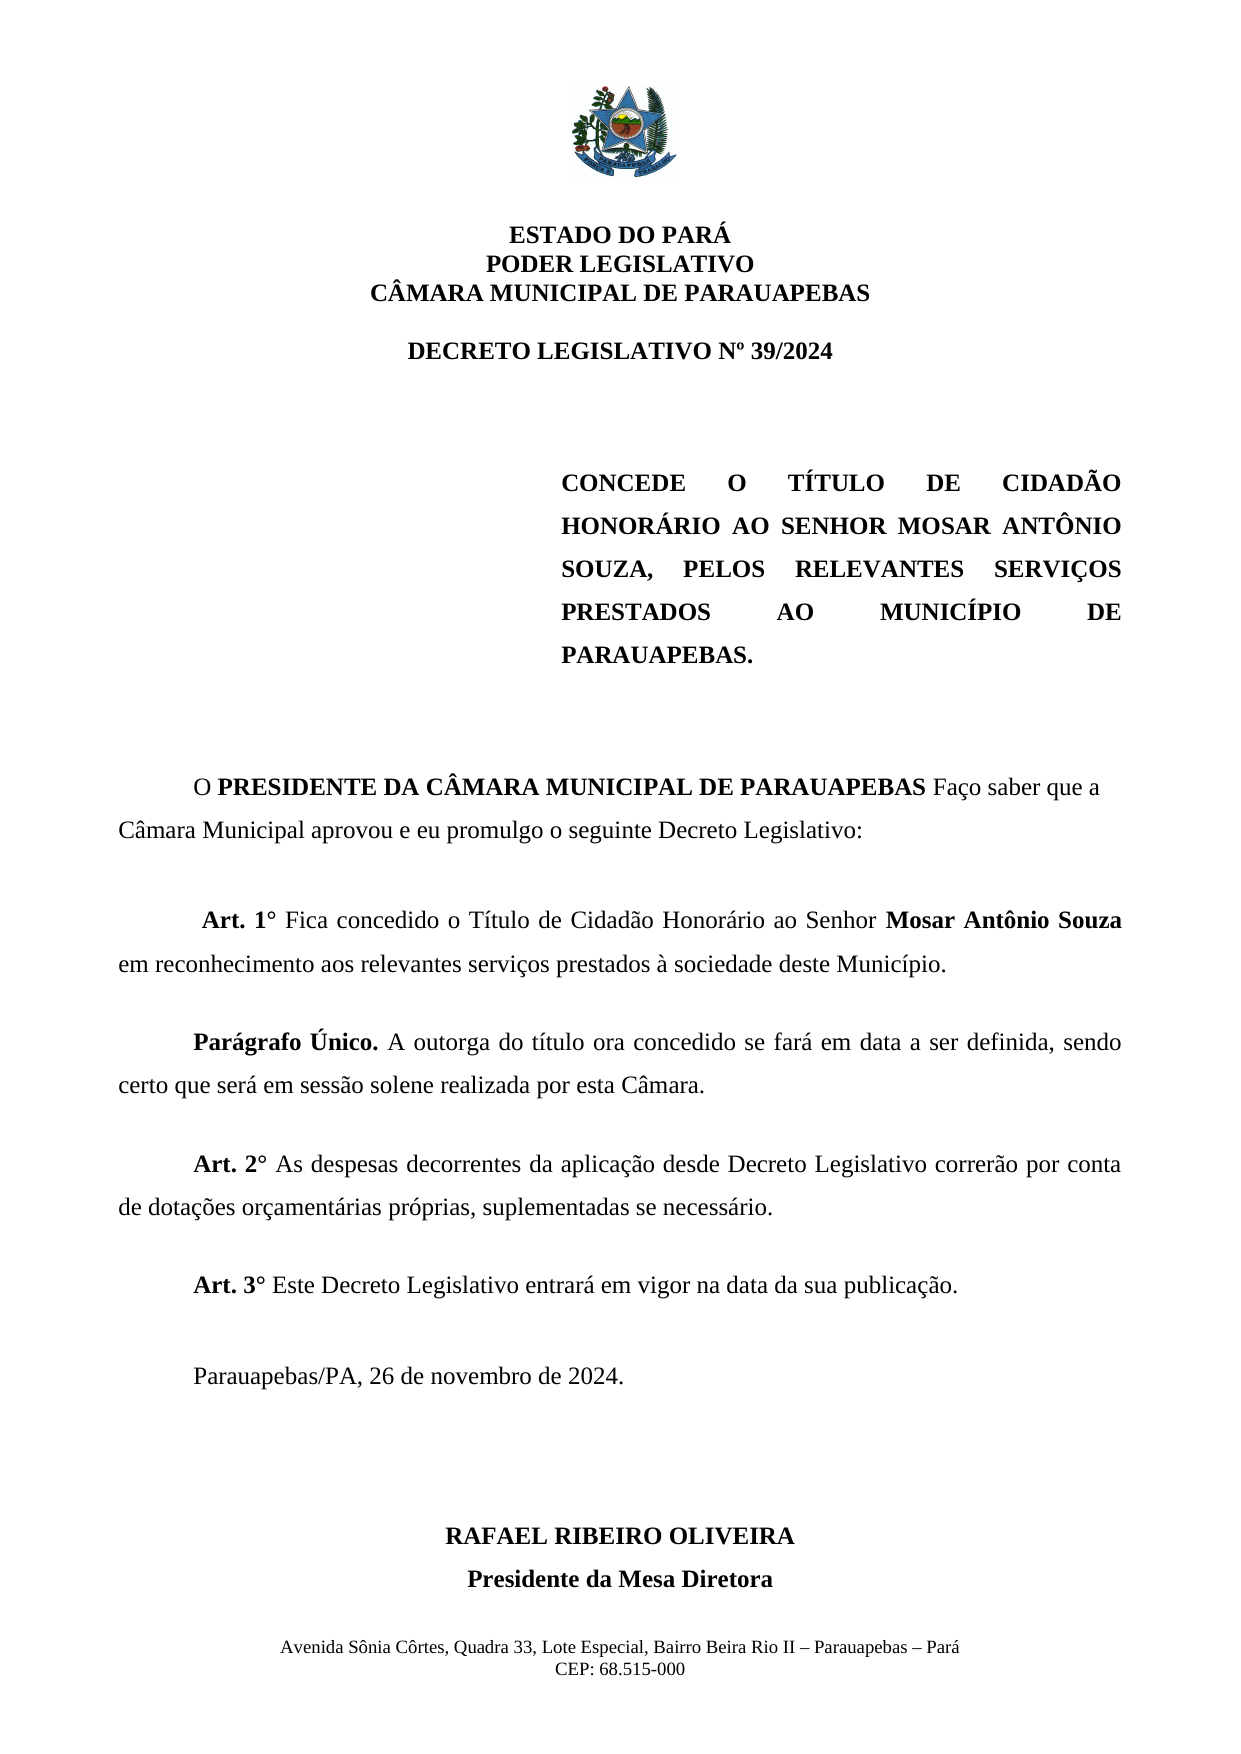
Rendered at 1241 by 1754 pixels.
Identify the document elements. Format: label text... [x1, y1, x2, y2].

subtitle Presidente da Mesa Diretora [118, 1564, 1122, 1593]
subtitle CONCEDE O TÍTULO DE CIDADÃO HONORÁRIO AO SENHOR MOSAR ANTÔNIO SOUZA, PELOS RELEVANTES SERVIÇOS PRESTADOS AO MUNICÍPIO DE PARAUAPEBAS. [561, 468, 1122, 669]
text Art. 2° As despesas decorrentes da aplicação desde Decreto Legislativo correrão por conta de dotações orçamentárias próprias, suplementadas se necessário. [118, 1149, 1122, 1221]
text O PRESIDENTE DA CÂMARA MUNICIPAL DE PARAUAPEBAS Faço saber que a Câmara Municipal aprovou e eu promulgo o seguinte Decreto Legislativo: [118, 772, 1122, 844]
subtitle RAFAEL RIBEIRO OLIVEIRA [118, 1521, 1122, 1550]
text Parauapebas/PA, 26 de novembro de 2024. [118, 1361, 1122, 1390]
picture [571, 85, 678, 178]
text DECRETO LEGISLATIVO Nº 39/2024 [118, 336, 1122, 365]
text Parágrafo Único. A outorga do título ora concedido se fará em data a ser definida, sendo certo que será em sessão solene realizada por esta Câmara. [118, 1027, 1122, 1099]
text Art. 3° Este Decreto Legislativo entrará em vigor na data da sua publicação. [118, 1271, 1122, 1299]
text Art. 1° Fica concedido o Título de Cidadão Honorário ao Senhor Mosar Antônio Souza em reconhecimento aos relevantes serviços prestados à sociedade deste Município. [118, 906, 1122, 977]
